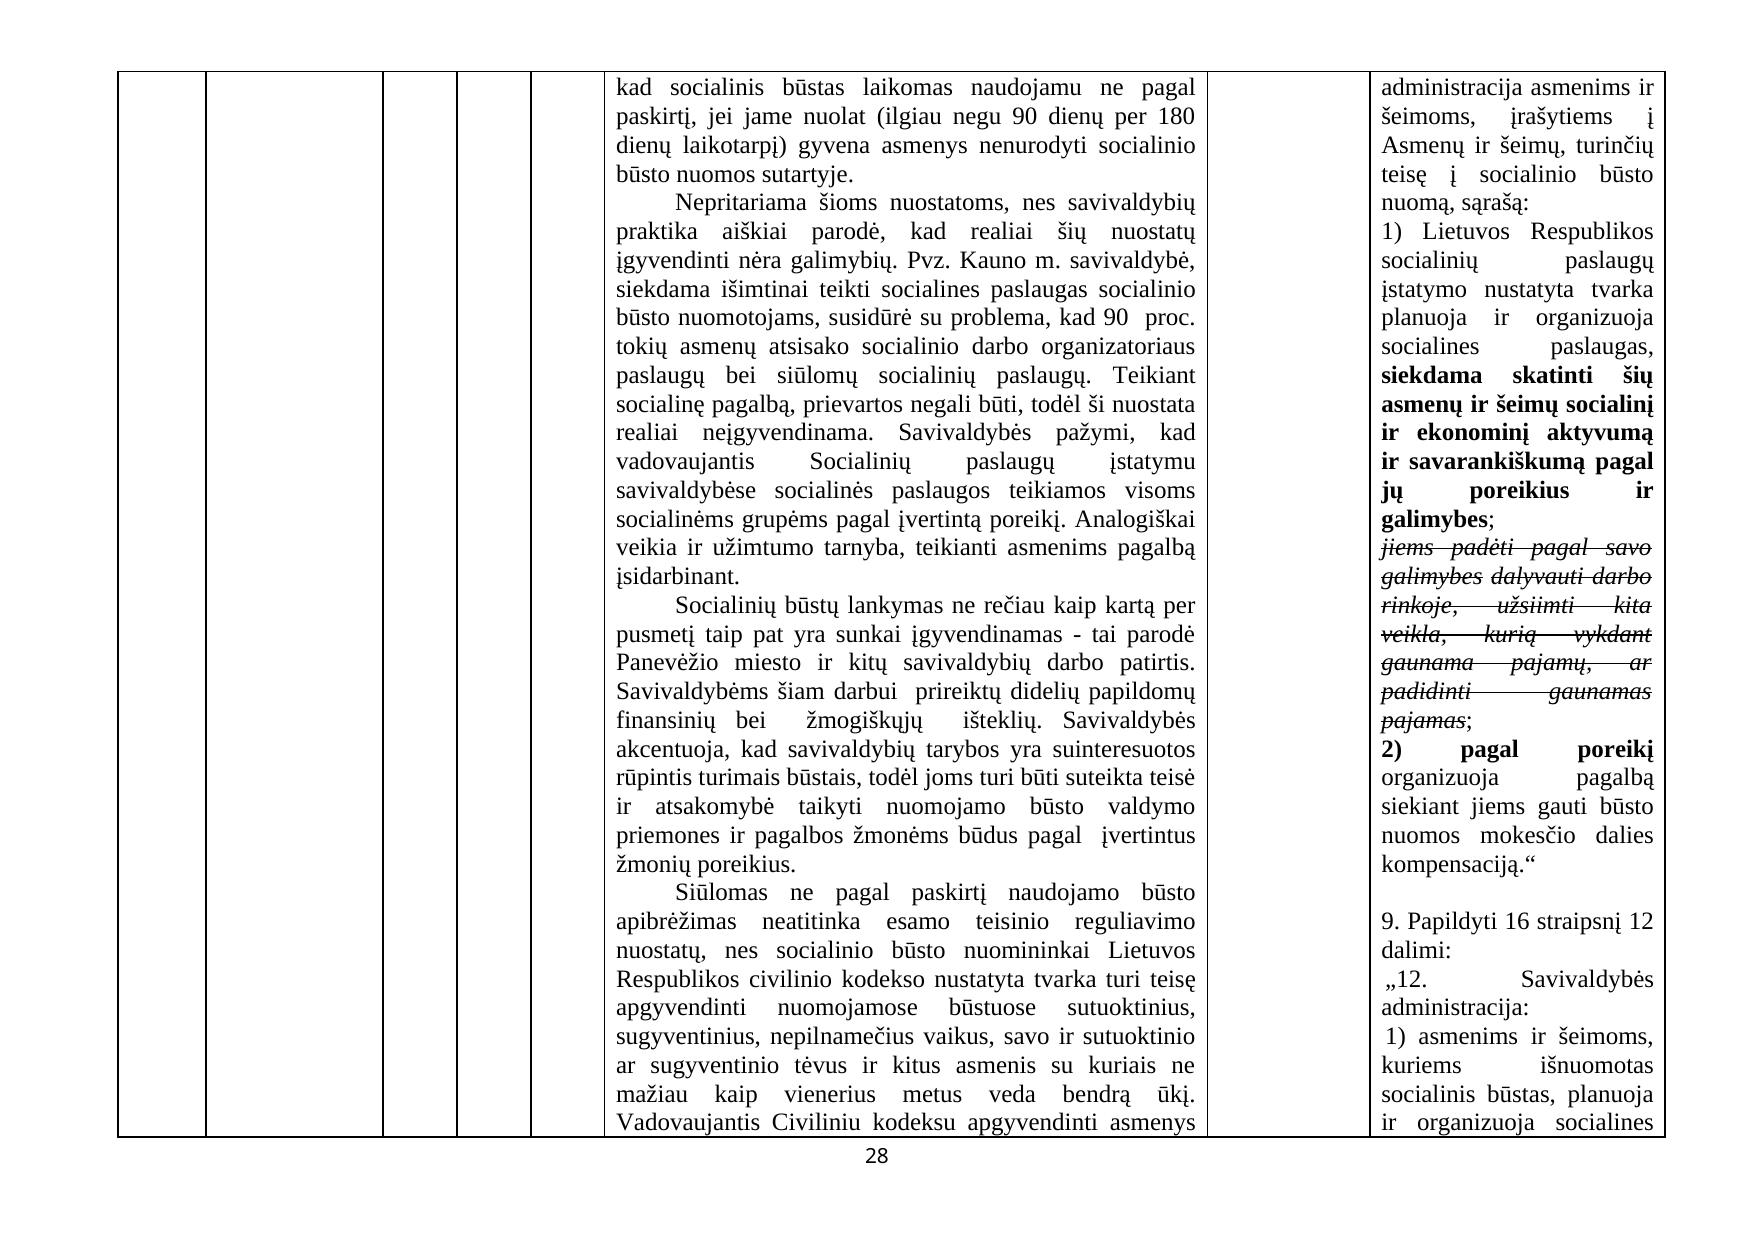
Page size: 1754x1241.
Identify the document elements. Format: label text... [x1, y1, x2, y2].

table_cell [384, 72, 456, 1136]
table_cell kad socialinis būstas laikomas naudojamu ne pagal paskirtį, jei jame nuolat (ilgiau negu 90 dienų per 180 dienų laikotarpį) gyvena asmenys nenurodyti socialinio būsto nuomos sutartyje. Nepritariama šioms nuostatoms, nes savivaldybių praktika aiškiai parodė, kad realiai šių nuostatų įgyvendinti nėra galimybių. Pvz. Kauno m. savivaldybė, siekdama išimtinai teikti socialines paslaugas socialinio būsto nuomotojams, susidūrė su problema, kad 90 proc. tokių asmenų atsisako socialinio darbo organizatoriaus paslaugų bei siūlomų socialinių paslaugų. Teikiant socialinę pagalbą, prievartos negali būti, todėl ši nuostata realiai neįgyvendinama. Savivaldybės pažymi, kad vadovaujantis Socialinių paslaugų įstatymu savivaldybėse socialinės paslaugos teikiamos visoms socialinėms grupėms pagal įvertintą poreikį. Analogiškai veikia ir užimtumo tarnyba, teikianti asmenims pagalbą įsidarbinant. Socialinių būstų lankymas ne rečiau kaip kartą per pusmetį taip pat yra sunkai įgyvendinamas - tai parodė Panevėžio miesto ir kitų savivaldybių darbo patirtis. Savivaldybėms šiam darbui prireiktų didelių papildomų finansinių bei žmogiškųjų išteklių. Savivaldybės akcentuoja, kad savivaldybių tarybos yra suinteresuotos rūpintis turimais būstais, todėl joms turi būti suteikta teisė ir atsakomybė taikyti nuomojamo būsto valdymo priemones ir pagalbos žmonėms būdus pagal įvertintus žmonių poreikius. Siūlomas ne pagal paskirtį naudojamo būsto apibrėžimas neatitinka esamo teisinio reguliavimo nuostatų, nes socialinio būsto nuomininkai Lietuvos Respublikos civilinio kodekso nustatyta tvarka turi teisę apgyvendinti nuomojamose būstuose sutuoktinius, sugyventinius, nepilnamečius vaikus, savo ir sutuoktinio ar sugyventinio tėvus ir kitus asmenis su kuriais ne mažiau kaip vienerius metus veda bendrą ūkį. Vadovaujantis Civiliniu kodeksu apgyvendinti asmenys [605, 72, 1207, 1136]
table_cell [532, 72, 604, 1136]
table_cell [458, 72, 530, 1136]
table_cell administracija asmenims ir šeimoms, įrašytiems į Asmenų ir šeimų, turinčių teisę į socialinio būsto nuomą, sąrašą: 1) Lietuvos Respublikos socialinių paslaugų įstatymo nustatyta tvarka planuoja ir organizuoja socialines paslaugas, siekdama skatinti šių asmenų ir šeimų socialinį ir ekonominį aktyvumą ir savarankiškumą pagal jų poreikius ir galimybes; jiems padėti pagal savo galimybes dalyvauti darbo rinkoje, užsiimti kita veikla, kurią vykdant gaunama pajamų, ar padidinti gaunamas pajamas; 2) pagal poreikį organizuoja pagalbą siekiant jiems gauti būsto nuomos mokesčio dalies kompensaciją.“ 9. Papildyti 16 straipsnį 12 dalimi: „12. Savivaldybės administracija: 1) asmenims ir šeimoms, kuriems išnuomotas socialinis būstas, planuoja ir organizuoja socialines [1371, 72, 1664, 1136]
table_cell [119, 72, 205, 1136]
table_cell [207, 72, 382, 1136]
table_cell [1208, 72, 1369, 1136]
